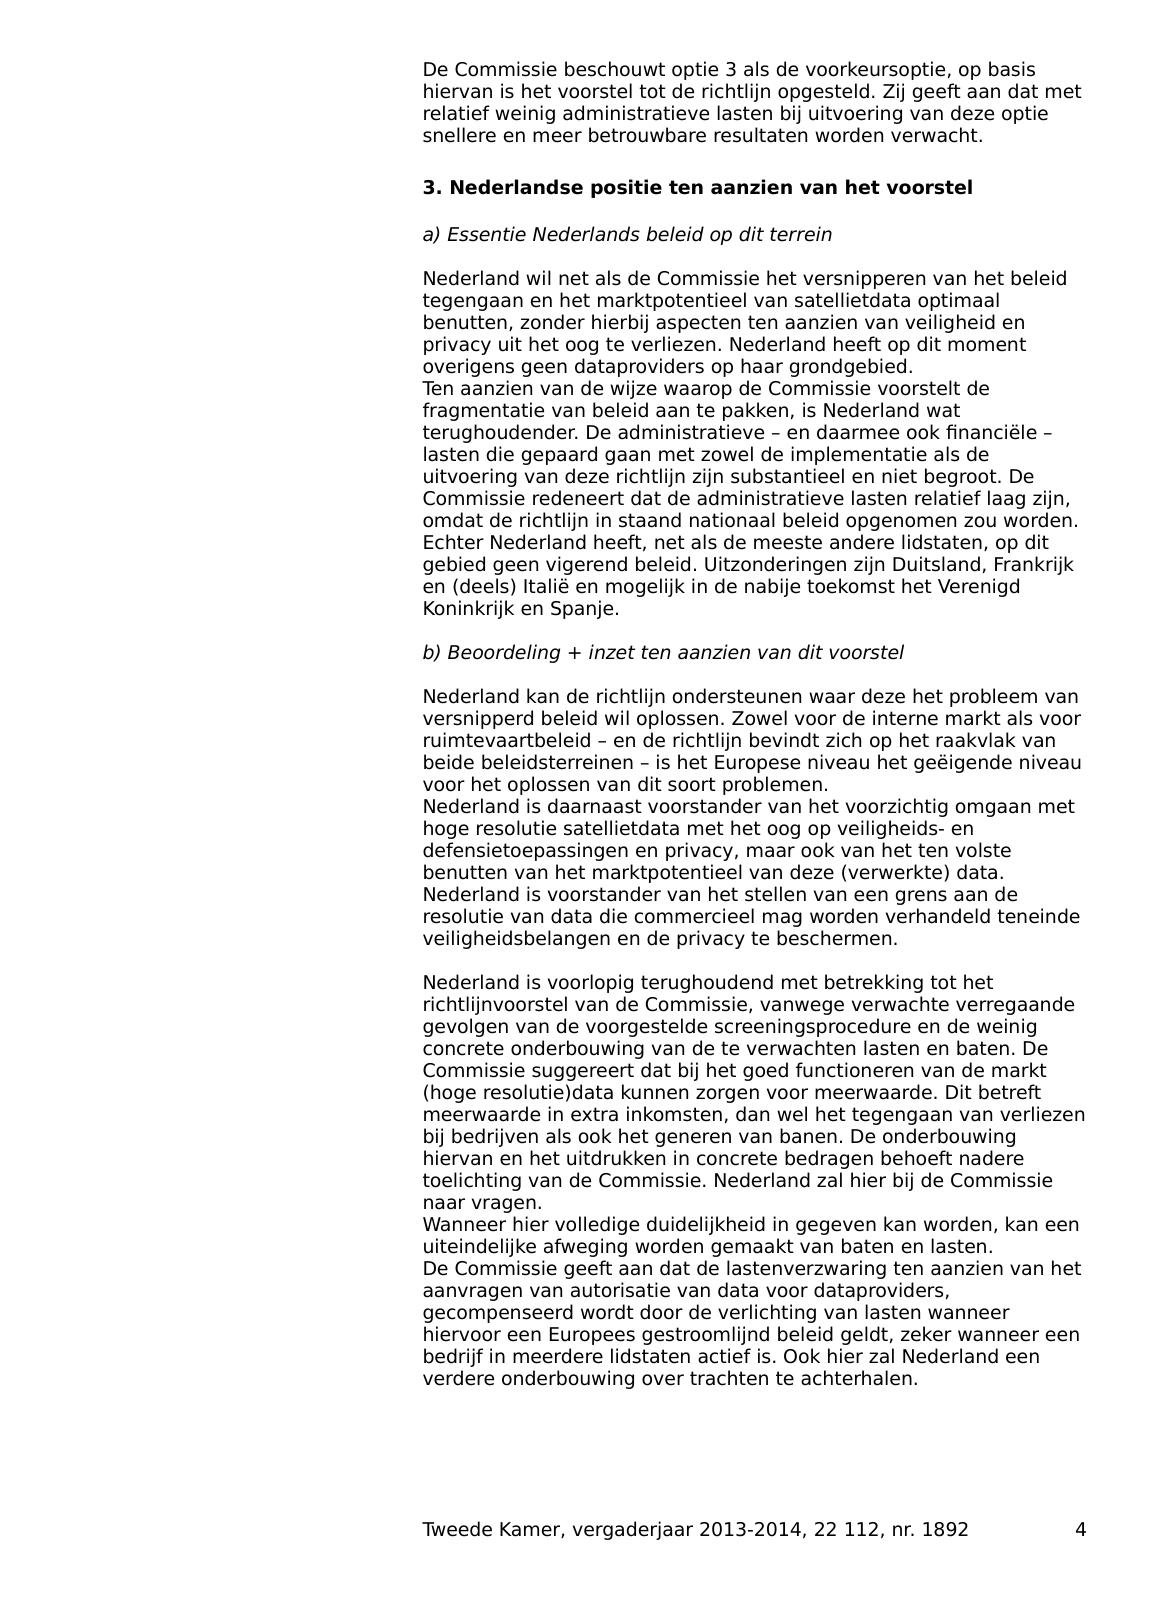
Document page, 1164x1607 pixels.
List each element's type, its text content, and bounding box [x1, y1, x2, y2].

text De Commissie geeft aan dat de lastenverzwaring ten aanzien van het aanvragen van autorisatie van data voor dataproviders, gecompenseerd wordt door de verlichting van lasten wanneer hiervoor een Europees gestroomlijnd beleid geldt, zeker wanneer een bedrijf in meerdere lidstaten actief is. Ook hier zal Nederland een verdere onderbouwing over trachten te achterhalen. [422, 1258, 1087, 1390]
text Nederland kan de richtlijn ondersteunen waar deze het probleem van versnipperd beleid wil oplossen. Zowel voor de interne markt als voor ruimtevaartbeleid – en de richtlijn bevindt zich op het raakvlak van beide beleidsterreinen – is het Europese niveau het geëigende niveau voor het oplossen van dit soort problemen. [422, 686, 1087, 796]
text De Commissie beschouwt optie 3 als de voorkeursoptie, op basis hiervan is het voorstel tot de richtlijn opgesteld. Zij geeft aan dat met relatief weinig administratieve lasten bij uitvoering van deze optie snellere en meer betrouwbare resultaten worden verwacht. [422, 59, 1087, 147]
subtitle b) Beoordeling + inzet ten aanzien van dit voorstel [422, 642, 1087, 664]
text Wanneer hier volledige duidelijkheid in gegeven kan worden, kan een uiteindelijke afweging worden gemaakt van baten en lasten. [422, 1214, 1087, 1258]
text Nederland wil net als de Commissie het versnipperen van het beleid tegengaan en het marktpotentieel van satellietdata optimaal benutten, zonder hierbij aspecten ten aanzien van veiligheid en privacy uit het oog te verliezen. Nederland heeft op dit moment overigens geen dataproviders op haar grondgebied. [422, 268, 1087, 378]
text Nederland is daarnaast voorstander van het voorzichtig omgaan met hoge resolutie satellietdata met het oog op veiligheids- en defensietoepassingen en privacy, maar ook van het ten volste benutten van het marktpotentieel van deze (verwerkte) data. Nederland is voorstander van het stellen van een grens aan de resolutie van data die commercieel mag worden verhandeld teneinde veiligheidsbelangen en de privacy te beschermen. [422, 796, 1087, 950]
subtitle a) Essentie Nederlands beleid op dit terrein [422, 224, 1087, 246]
subtitle 3. Nederlandse positie ten aanzien van het voorstel [422, 177, 1087, 199]
text Ten aanzien van de wijze waarop de Commissie voorstelt de fragmentatie van beleid aan te pakken, is Nederland wat terughoudender. De administratieve – en daarmee ook financiële – lasten die gepaard gaan met zowel de implementatie als de uitvoering van deze richtlijn zijn substantieel en niet begroot. De Commissie redeneert dat de administratieve lasten relatief laag zijn, omdat de richtlijn in staand nationaal beleid opgenomen zou worden. Echter Nederland heeft, net als de meeste andere lidstaten, op dit gebied geen vigerend beleid. Uitzonderingen zijn Duitsland, Frankrijk en (deels) Italië en mogelijk in de nabije toekomst het Verenigd Koninkrijk en Spanje. [422, 378, 1087, 620]
text Nederland is voorlopig terughoudend met betrekking tot het richtlijnvoorstel van de Commissie, vanwege verwachte verregaande gevolgen van de voorgestelde screeningsprocedure en de weinig concrete onderbouwing van de te verwachten lasten en baten. De Commissie suggereert dat bij het goed functioneren van de markt (hoge resolutie)data kunnen zorgen voor meerwaarde. Dit betreft meerwaarde in extra inkomsten, dan wel het tegengaan van verliezen bij bedrijven als ook het generen van banen. De onderbouwing hiervan en het uitdrukken in concrete bedragen behoeft nadere toelichting van de Commissie. Nederland zal hier bij de Commissie naar vragen. [422, 972, 1087, 1214]
